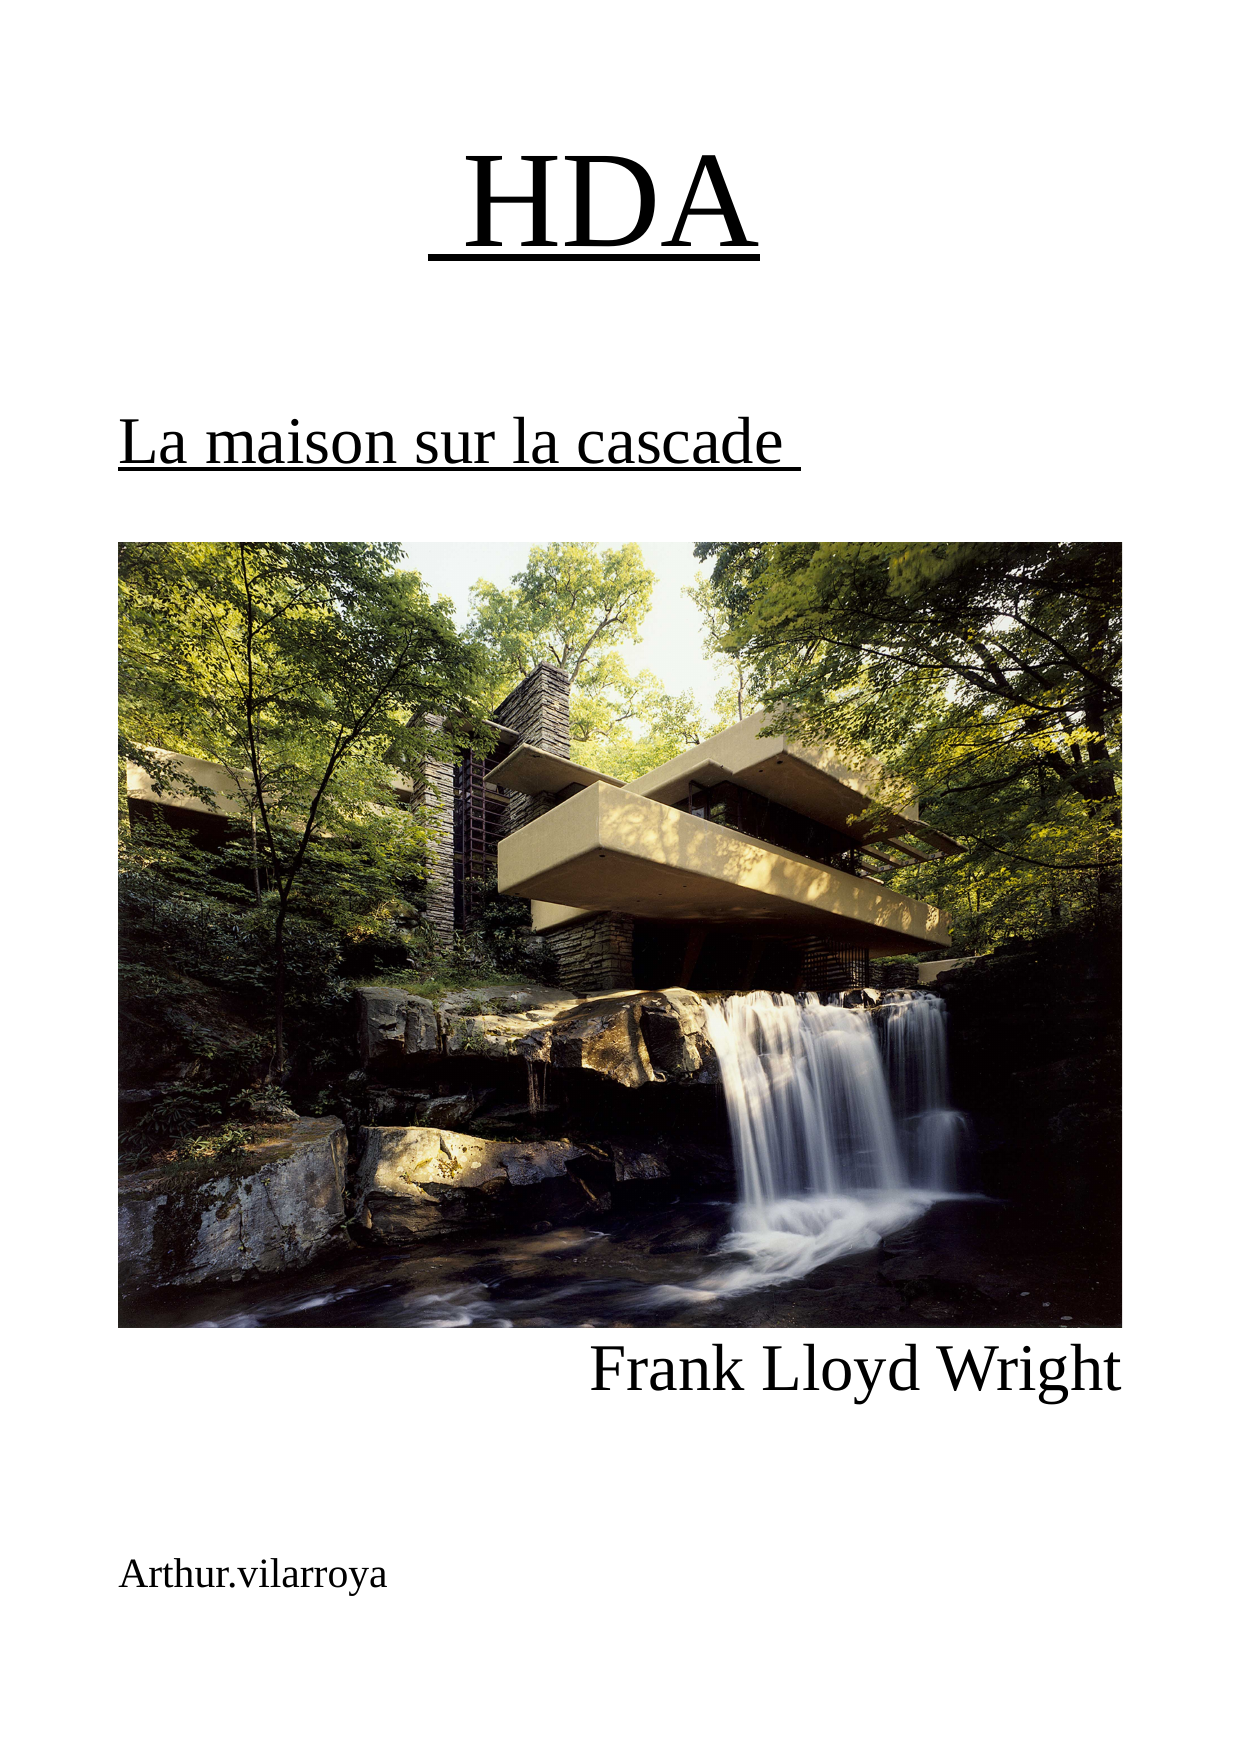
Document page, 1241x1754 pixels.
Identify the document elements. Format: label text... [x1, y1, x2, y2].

text Arthur.vilarroya [118, 1548, 1122, 1596]
text HDA [118, 118, 1122, 276]
text La maison sur la cascade [118, 401, 1122, 477]
text [118, 477, 1122, 542]
picture [118, 542, 1123, 1328]
text Frank Lloyd Wright [118, 1328, 1122, 1404]
